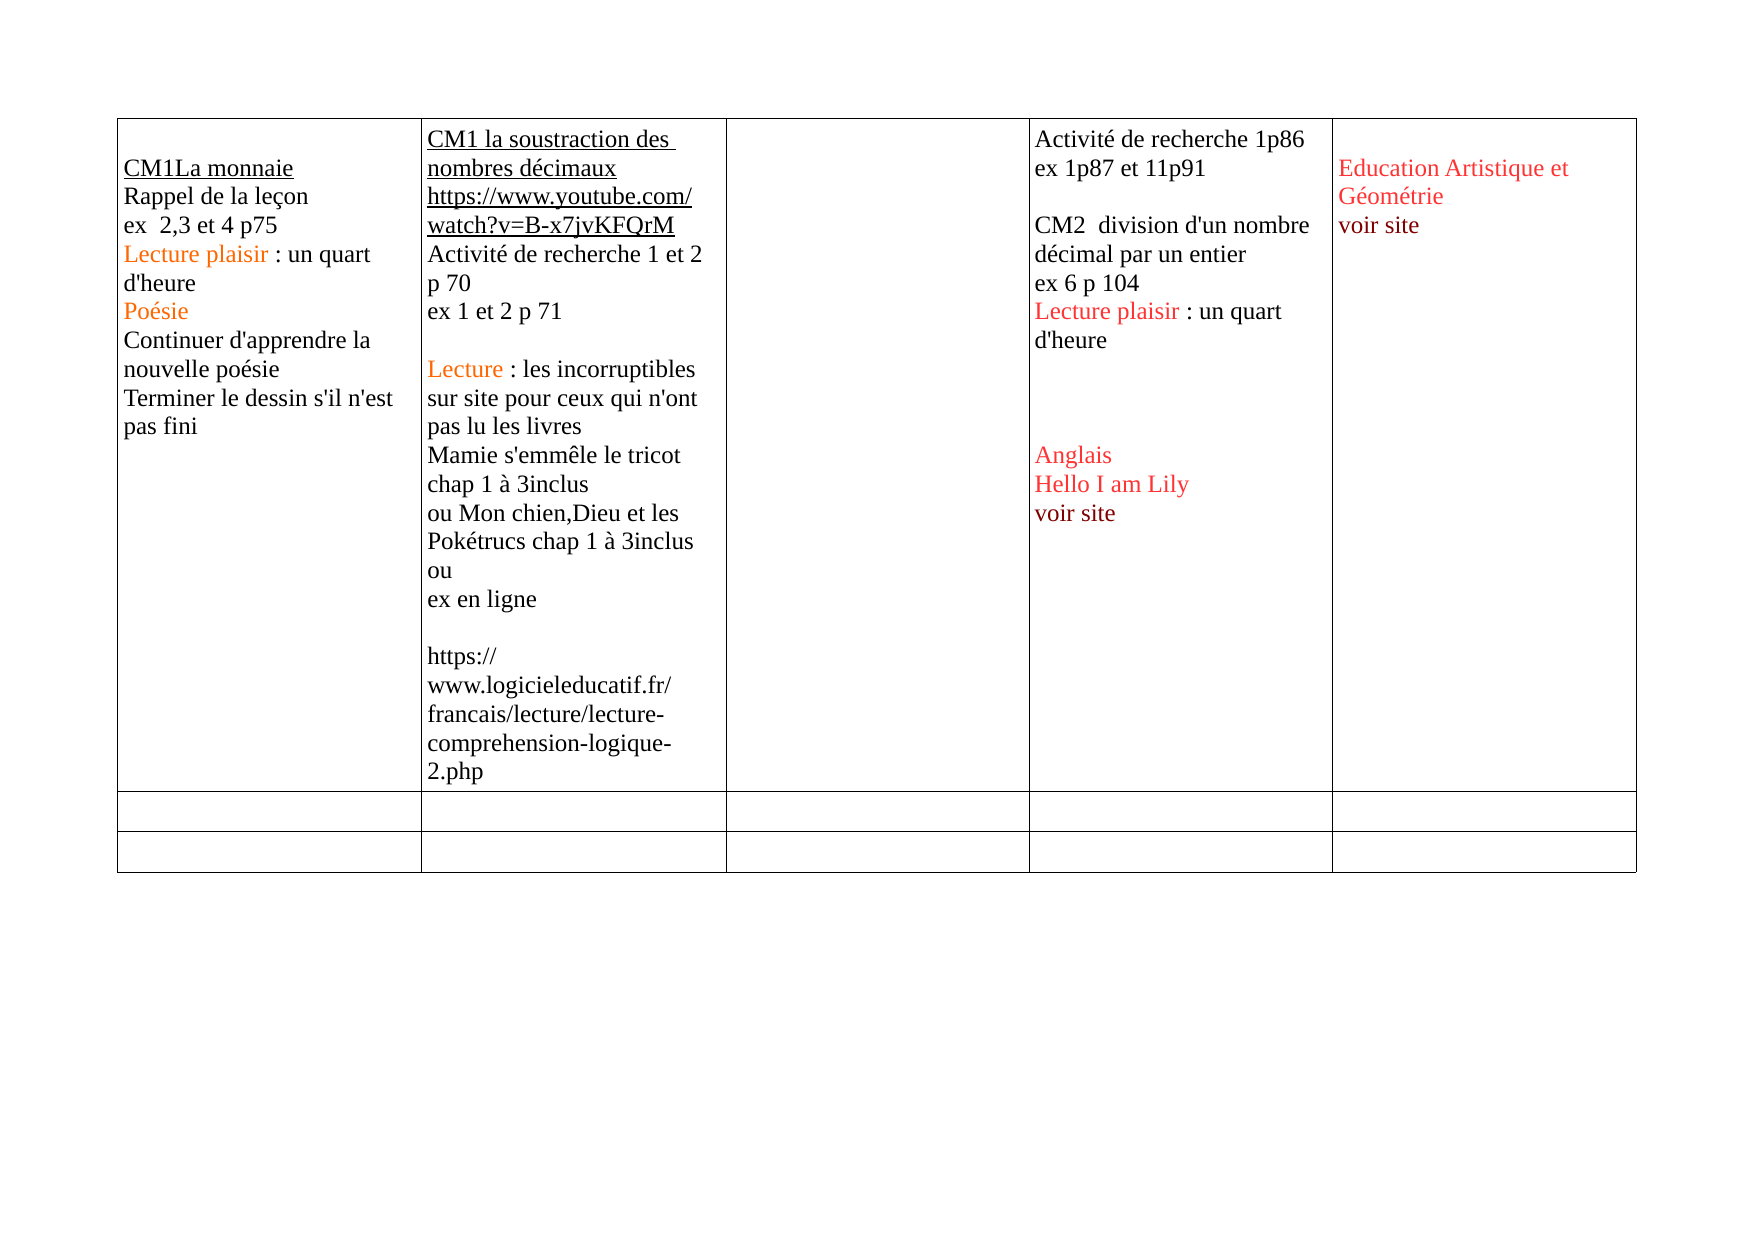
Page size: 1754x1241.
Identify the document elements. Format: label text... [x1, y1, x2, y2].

table_cell [422, 792, 726, 831]
table_cell Education Artistique et Géométrie voir site [1333, 119, 1636, 791]
table_cell [118, 792, 421, 831]
table_cell Activité de recherche 1p86 ex 1p87 et 11p91 CM2 division d'un nombre décimal par un entier ex 6 p 104 Lecture plaisir : un quart d'heure Anglais Hello I am Lily voir site [1030, 119, 1332, 791]
table_cell [727, 792, 1029, 831]
table_cell [118, 832, 421, 872]
table_cell [1030, 792, 1332, 831]
table_cell [727, 832, 1029, 872]
table_cell CM1La monnaie Rappel de la leçon ex 2,3 et 4 p75 Lecture plaisir : un quart d'heure Poésie Continuer d'apprendre la nouvelle poésie Terminer le dessin s'il n'est pas fini [118, 119, 421, 791]
table_cell CM1 la soustraction des nombres décimaux https://www.youtube.com/watch?v=B-x7jvKFQrM Activité de recherche 1 et 2 p 70 ex 1 et 2 p 71 Lecture : les incorruptibles sur site pour ceux qui n'ont pas lu les livres Mamie s'emmêle le tricot chap 1 à 3inclus ou Mon chien,Dieu et les Pokétrucs chap 1 à 3inclus ou ex en ligne https://www.logicieleducatif.fr/francais/lecture/lecture-comprehension-logique-2.php [422, 119, 726, 791]
table_cell [422, 832, 726, 872]
table_cell [1030, 832, 1332, 872]
table_cell [727, 119, 1029, 791]
table_cell [1333, 792, 1636, 831]
table_cell [1333, 832, 1636, 872]
